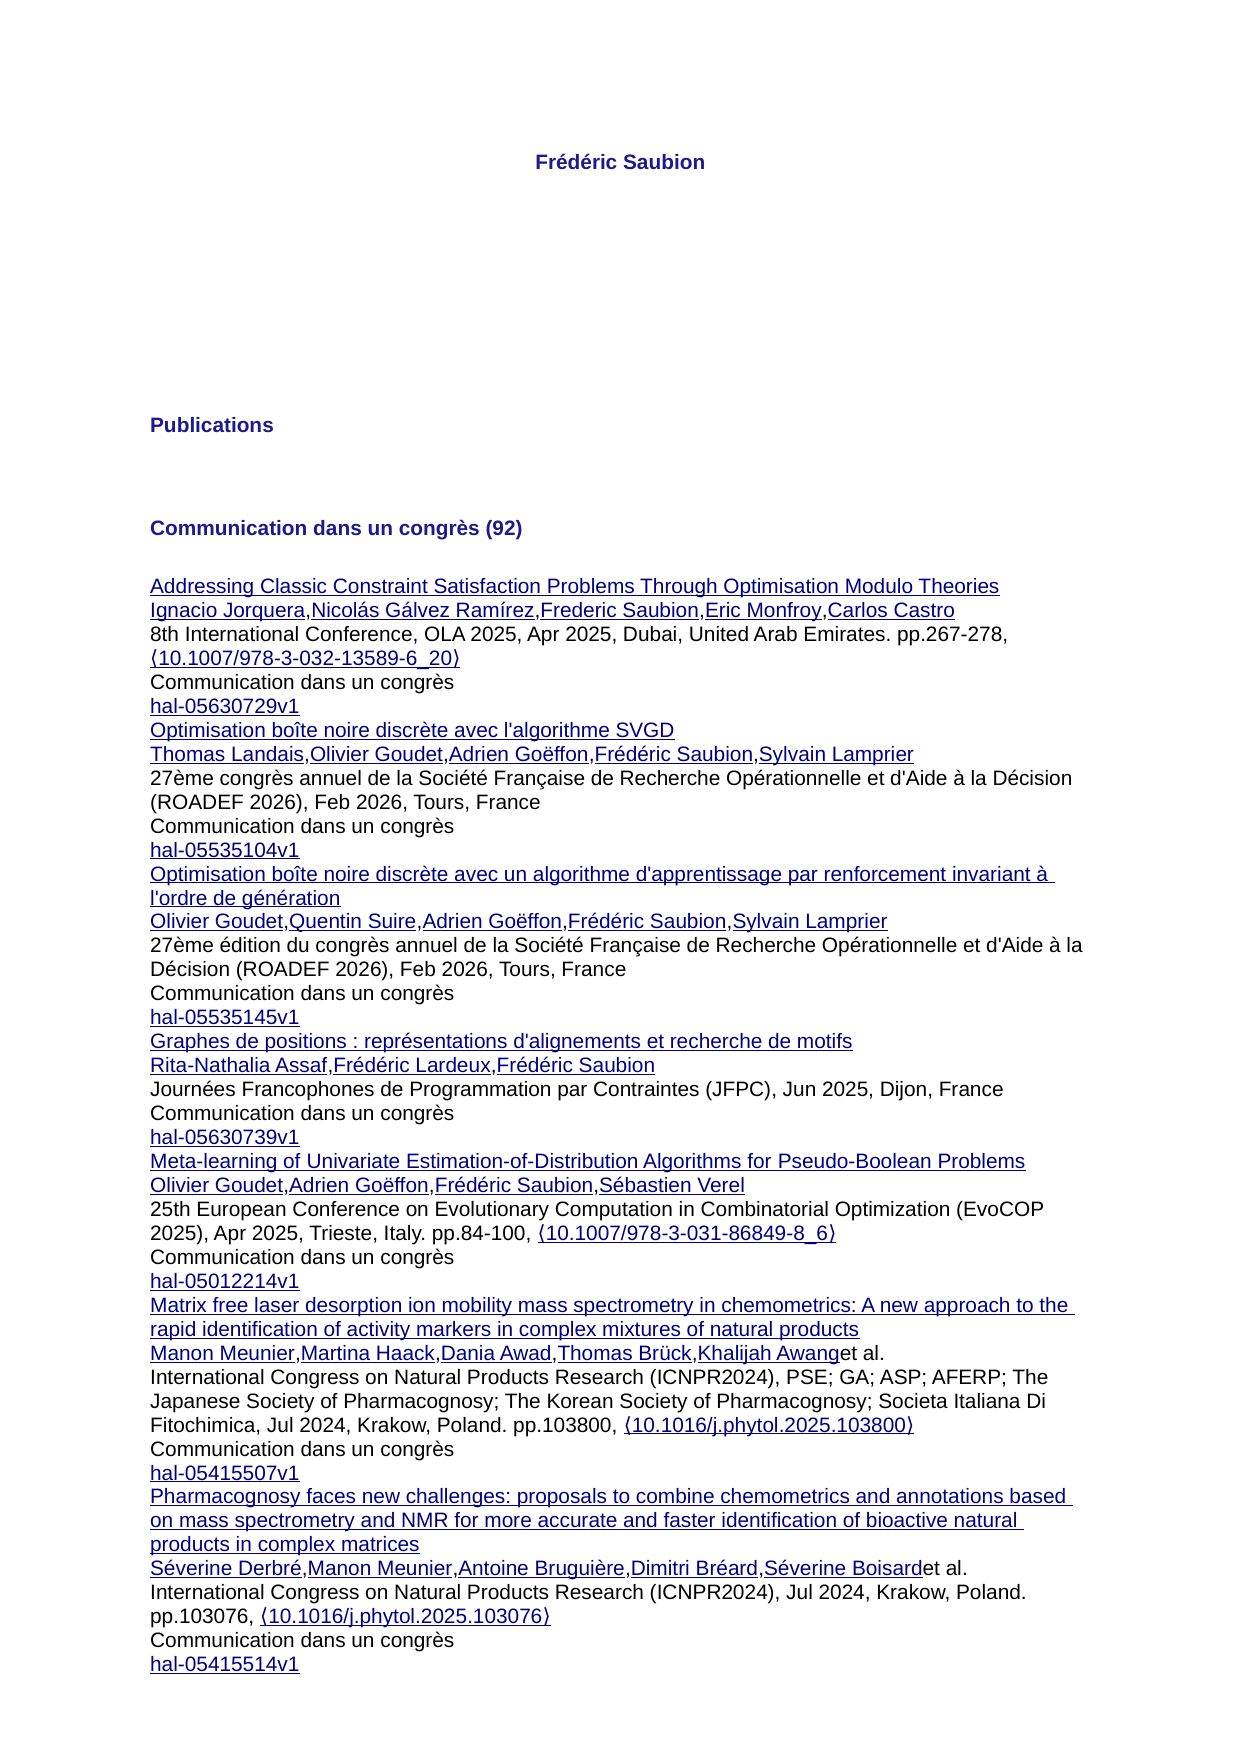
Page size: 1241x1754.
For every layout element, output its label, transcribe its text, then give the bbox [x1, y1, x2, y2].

table_cell Optimisation boîte noire discrète avec l'algorithme SVGD Thomas Landais,Olivier Goudet,Adrien Goëffon,Frédéric Saubion,Sylvain Lamprier 27ème congrès annuel de la Société Française de Recherche Opérationnelle et d'Aide à la Décision (ROADEF 2026), Feb 2026, Tours, France Communication dans un congrès hal-05535104v1 [150, 718, 1090, 861]
subtitle Publications [150, 412, 1090, 436]
subtitle Frédéric Saubion [150, 150, 1090, 174]
table_cell Matrix free laser desorption ion mobility mass spectrometry in chemometrics: A new approach to the rapid identification of activity markers in complex mixtures of natural products Manon Meunier,Martina Haack,Dania Awad,Thomas Brück,Khalijah Awanget al. International Congress on Natural Products Research (ICNPR2024), PSE; GA; ASP; AFERP; The Japanese Society of Pharmacognosy; The Korean Society of Pharmacognosy; Societa Italiana Di Fitochimica, Jul 2024, Krakow, Poland. pp.103800, ⟨10.1016/j.phytol.2025.103800⟩ Communication dans un congrès hal-05415507v1 [150, 1293, 1090, 1484]
table_header Addressing Classic Constraint Satisfaction Problems Through Optimisation Modulo Theories Ignacio Jorquera,Nicolás Gálvez Ramírez,Frederic Saubion,Eric Monfroy,Carlos Castro 8th International Conference, OLA 2025, Apr 2025, Dubai, United Arab Emirates. pp.267-278, ⟨10.1007/978-3-032-13589-6_20⟩ Communication dans un congrès hal-05630729v1 [150, 574, 1090, 718]
subtitle Communication dans un congrès (92) [150, 516, 1090, 539]
table_cell Meta-learning of Univariate Estimation-of-Distribution Algorithms for Pseudo-Boolean Problems Olivier Goudet,Adrien Goëffon,Frédéric Saubion,Sébastien Verel 25th European Conference on Evolutionary Computation in Combinatorial Optimization (EvoCOP 2025), Apr 2025, Trieste, Italy. pp.84-100, ⟨10.1007/978-3-031-86849-8_6⟩ Communication dans un congrès hal-05012214v1 [150, 1149, 1090, 1293]
table_cell Optimisation boîte noire discrète avec un algorithme d'apprentissage par renforcement invariant à l'ordre de génération Olivier Goudet,Quentin Suire,Adrien Goëffon,Frédéric Saubion,Sylvain Lamprier 27ème édition du congrès annuel de la Société Française de Recherche Opérationnelle et d'Aide à la Décision (ROADEF 2026), Feb 2026, Tours, France Communication dans un congrès hal-05535145v1 [150, 861, 1090, 1029]
table_cell Pharmacognosy faces new challenges: proposals to combine chemometrics and annotations based on mass spectrometry and NMR for more accurate and faster identification of bioactive natural products in complex matrices Séverine Derbré,Manon Meunier,Antoine Bruguière,Dimitri Bréard,Séverine Boisardet al. International Congress on Natural Products Research (ICNPR2024), Jul 2024, Krakow, Poland. pp.103076, ⟨10.1016/j.phytol.2025.103076⟩ Communication dans un congrès hal-05415514v1 [150, 1484, 1090, 1676]
table_cell Graphes de positions : représentations d'alignements et recherche de motifs Rita-Nathalia Assaf,Frédéric Lardeux,Frédéric Saubion Journées Francophones de Programmation par Contraintes (JFPC), Jun 2025, Dijon, France Communication dans un congrès hal-05630739v1 [150, 1029, 1090, 1149]
